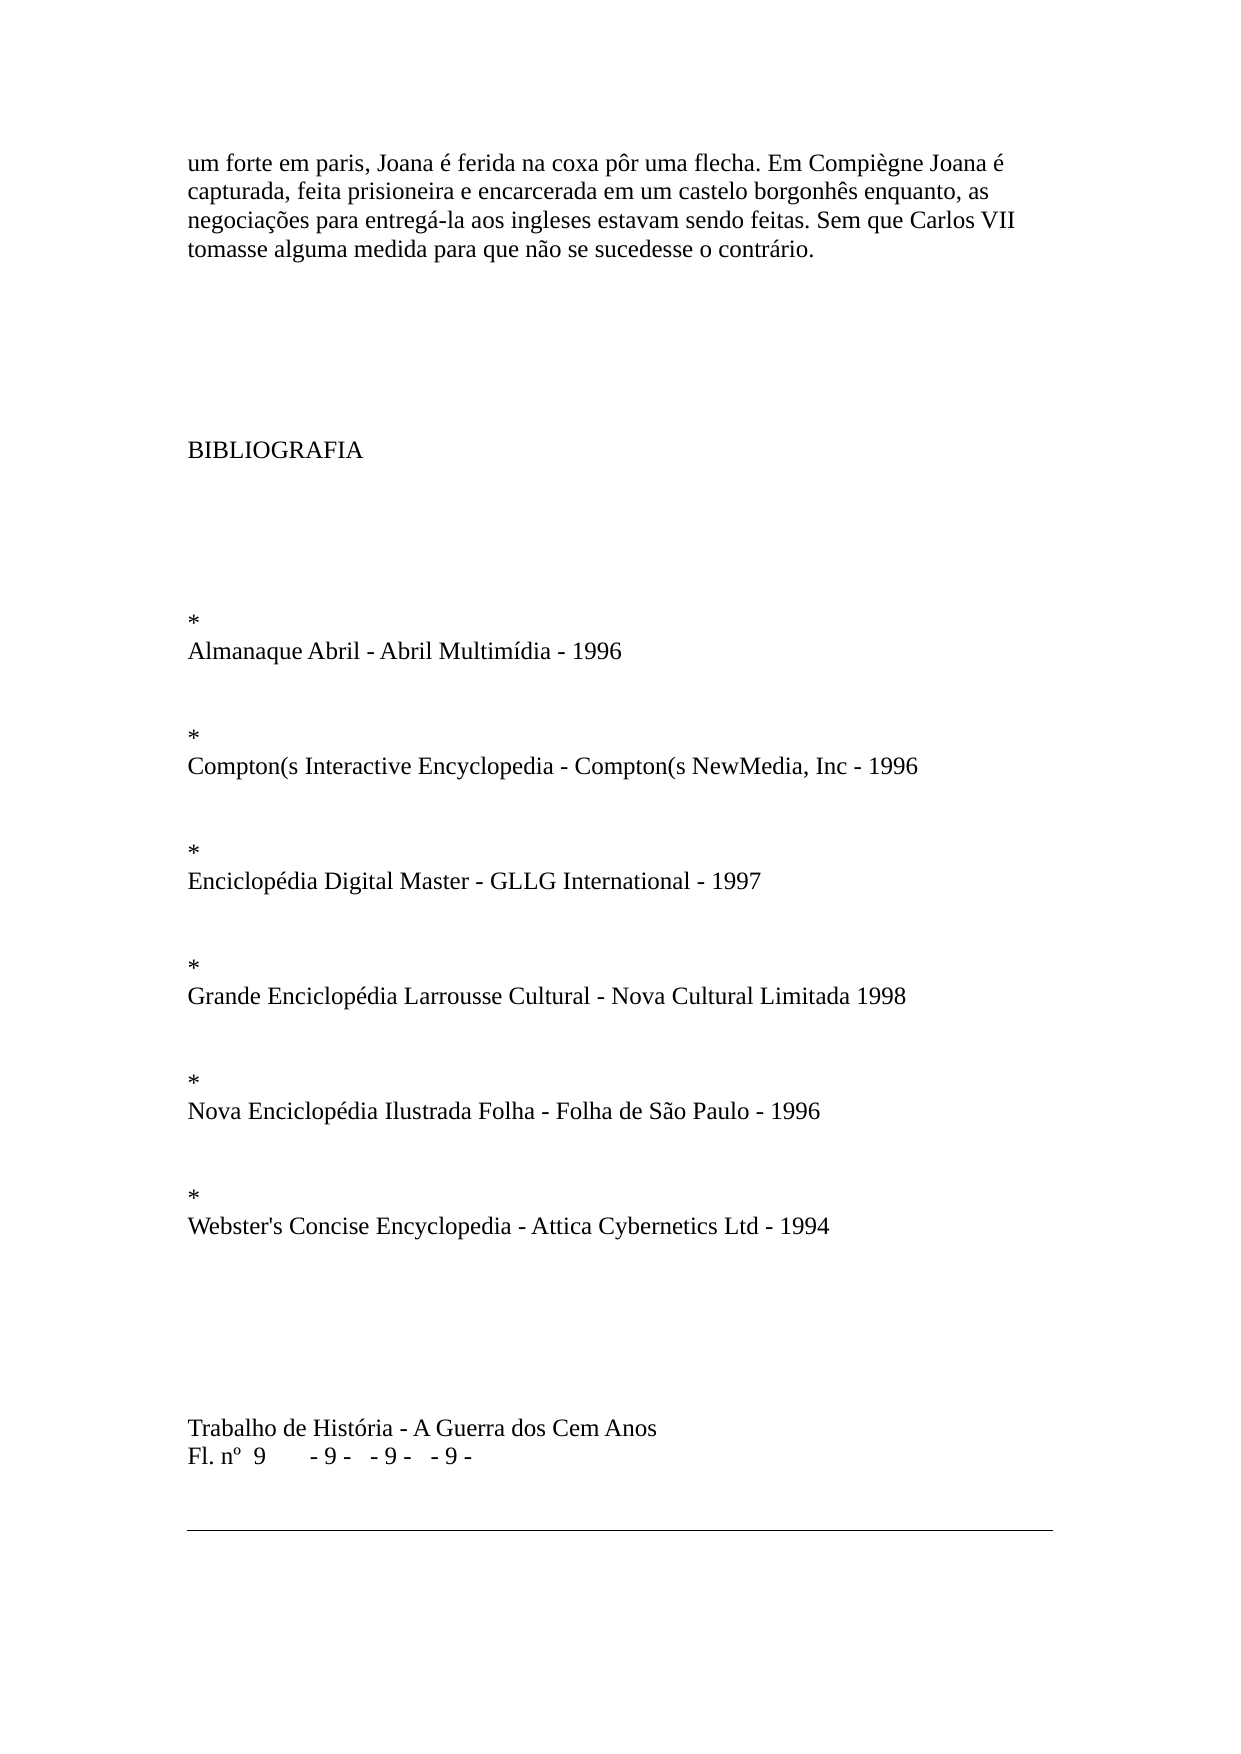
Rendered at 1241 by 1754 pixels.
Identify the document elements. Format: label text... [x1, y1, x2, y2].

text * [187, 723, 1053, 751]
text Compton(s Interactive Encyclopedia - Compton(s NewMedia, Inc - 1996 [187, 751, 1053, 780]
text Nova Enciclopédia Ilustrada Folha - Folha de São Paulo - 1996 [187, 1096, 1053, 1125]
text * [187, 953, 1053, 981]
text um forte em paris, Joana é ferida na coxa pôr uma flecha. Em Compiègne Joana é capturada, feita prisioneira e encarcerada em um castelo borgonhês enquanto, as negociações para entregá-la aos ingleses estavam sendo feitas. Sem que Carlos VII tomasse alguma medida para que não se sucedesse o contrário. [187, 148, 1053, 263]
text * [187, 1068, 1053, 1096]
text Almanaque Abril - Abril Multimídia - 1996 [187, 636, 1053, 665]
text Enciclopédia Digital Master - GLLG International - 1997 [187, 866, 1053, 895]
text Grande Enciclopédia Larrousse Cultural - Nova Cultural Limitada 1998 [187, 981, 1053, 1010]
text * [187, 608, 1053, 636]
text Webster's Concise Encyclopedia - Attica Cybernetics Ltd - 1994 [187, 1211, 1053, 1240]
text * [187, 1183, 1053, 1211]
text * [187, 838, 1053, 866]
text BIBLIOGRAFIA [187, 435, 1053, 464]
text Trabalho de História - A Guerra dos Cem Anos [187, 1413, 1053, 1441]
text Fl. nº 9 - 9 - - 9 - - 9 - [187, 1441, 1053, 1470]
